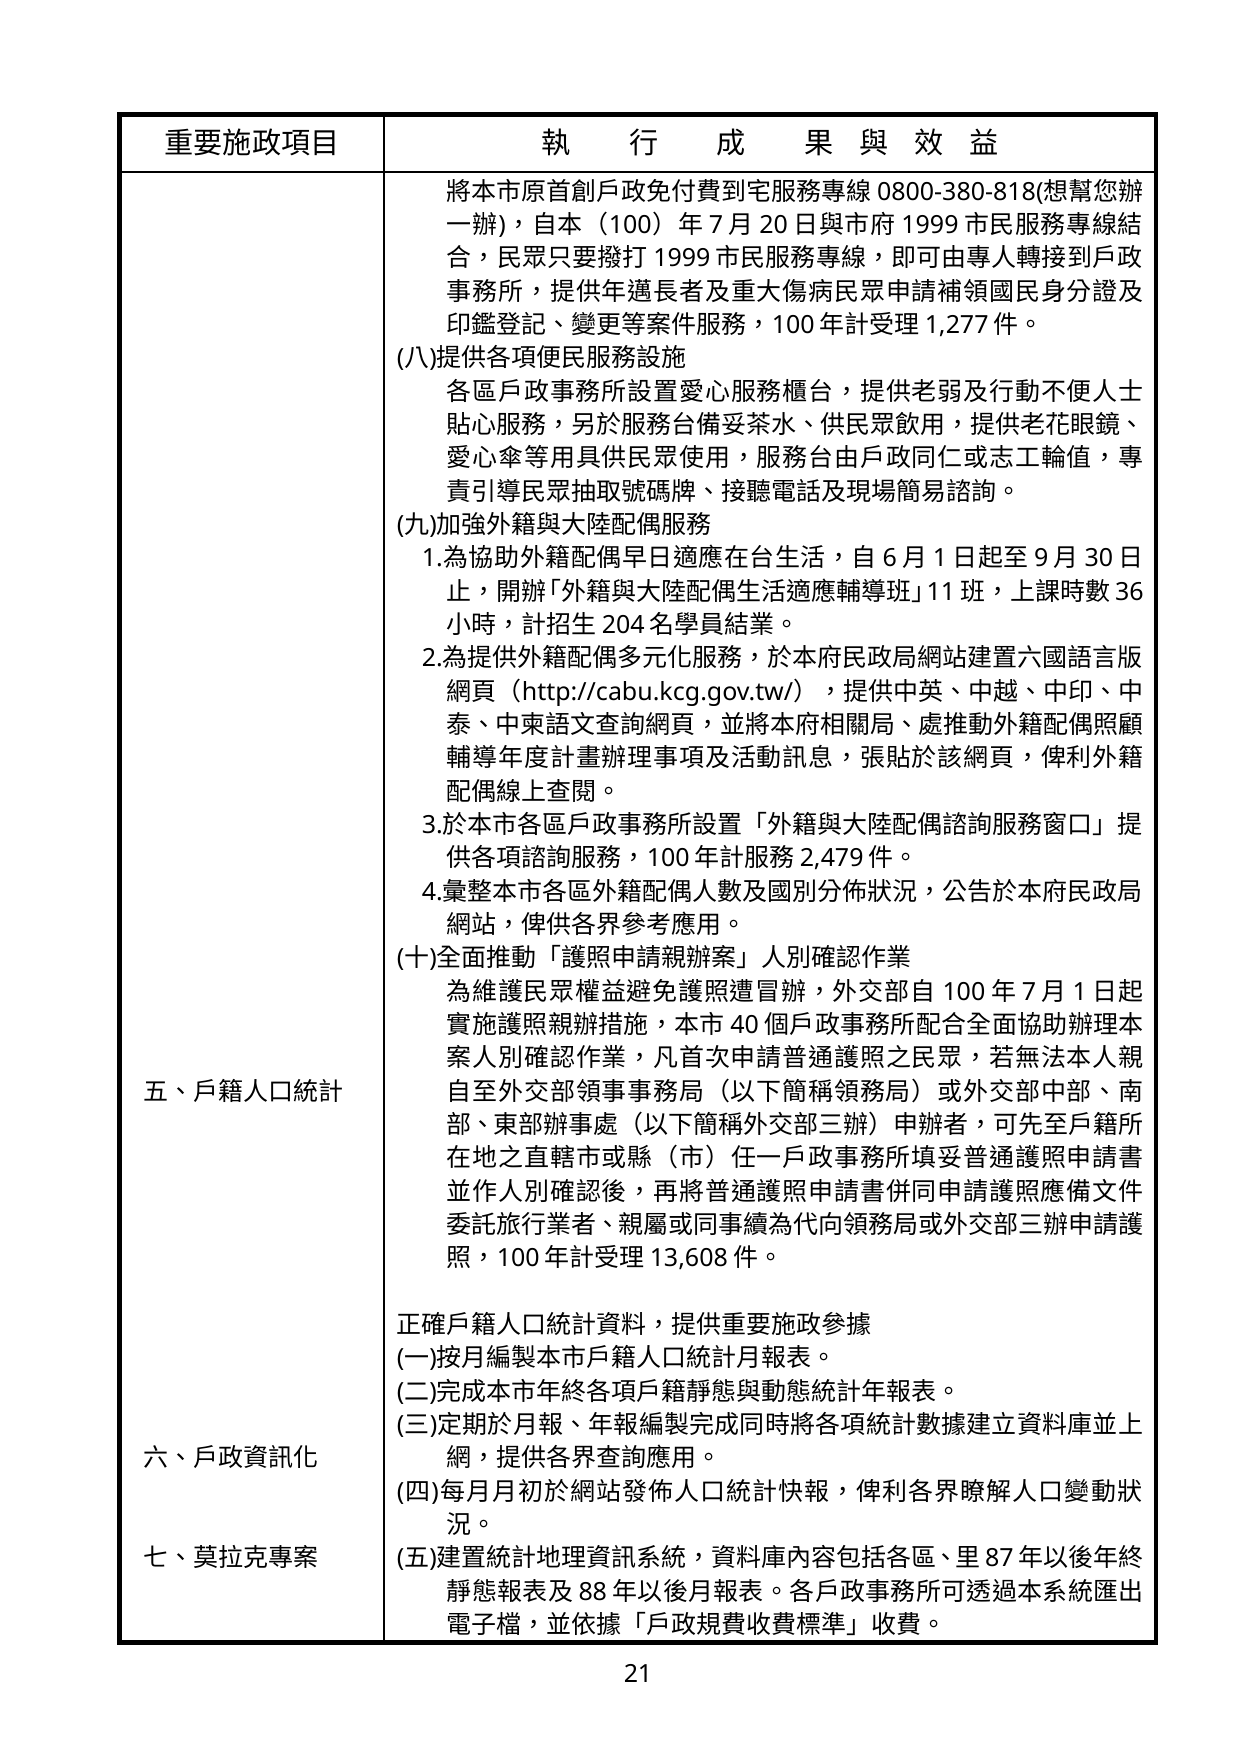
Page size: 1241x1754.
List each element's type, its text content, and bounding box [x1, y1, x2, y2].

table_header 執 行 成 果 與 效 益 [385, 117, 1154, 171]
table_cell 五、戶籍人口統計 六、戶政資訊化 七、莫拉克專案 [122, 173, 383, 1640]
table_header 重要施政項目 [122, 117, 383, 171]
table_cell 將本市原首創戶政免付費到宅服務專線0800-380-818(想幫您辦一辦)，自本（100）年7月20日與市府1999市民服務專線結合，民眾只要撥打1999市民服務專線，即可由專人轉接到戶政事務所，提供年邁長者及重大傷病民眾申請補領國民身分證及印鑑登記、變更等案件服務，100年計受理1,277件。 (八)提供各項便民服務設施 各區戶政事務所設置愛心服務櫃台，提供老弱及行動不便人士貼心服務，另於服務台備妥茶水、供民眾飲用，提供老花眼鏡、愛心傘等用具供民眾使用，服務台由戶政同仁或志工輪值，專責引導民眾抽取號碼牌、接聽電話及現場簡易諮詢。 (九)加強外籍與大陸配偶服務 1.為協助外籍配偶早日適應在台生活，自6月1日起至9月30日止，開辦「外籍與大陸配偶生活適應輔導班」11班，上課時數36小時，計招生204名學員結業。 2.為提供外籍配偶多元化服務，於本府民政局網站建置六國語言版網頁（http://cabu.kcg.gov.tw/），提供中英、中越、中印、中泰、中柬語文查詢網頁，並將本府相關局、處推動外籍配偶照顧輔導年度計畫辦理事項及活動訊息，張貼於該網頁，俾利外籍配偶線上查閱。 3.於本市各區戶政事務所設置「外籍與大陸配偶諮詢服務窗口」提供各項諮詢服務，100年計服務2,479件。 4.彙整本市各區外籍配偶人數及國別分佈狀況，公告於本府民政局網站，俾供各界參考應用。 (十)全面推動「護照申請親辦案」人別確認作業 為維護民眾權益避免護照遭冒辦，外交部自100年7月1日起實施護照親辦措施，本市40個戶政事務所配合全面協助辦理本案人別確認作業，凡首次申請普通護照之民眾，若無法本人親自至外交部領事事務局（以下簡稱領務局）或外交部中部、南部、東部辦事處（以下簡稱外交部三辦）申辦者，可先至戶籍所在地之直轄市或縣（市）任一戶政事務所填妥普通護照申請書並作人別確認後，再將普通護照申請書併同申請護照應備文件委託旅行業者、親屬或同事續為代向領務局或外交部三辦申請護照，100年計受理13,608件。 正確戶籍人口統計資料，提供重要施政參據 (一)按月編製本市戶籍人口統計月報表。 (二)完成本市年終各項戶籍靜態與動態統計年報表。 (三)定期於月報、年報編製完成同時將各項統計數據建立資料庫並上網，提供各界查詢應用。 (四)每月月初於網站發佈人口統計快報，俾利各界瞭解人口變動狀況。 (五)建置統計地理資訊系統，資料庫內容包括各區、里87年以後年終靜態報表及88年以後月報表。各戶政事務所可透過本系統匯出電子檔，並依據「戶政規費收費標準」收費。 [385, 173, 1154, 1640]
